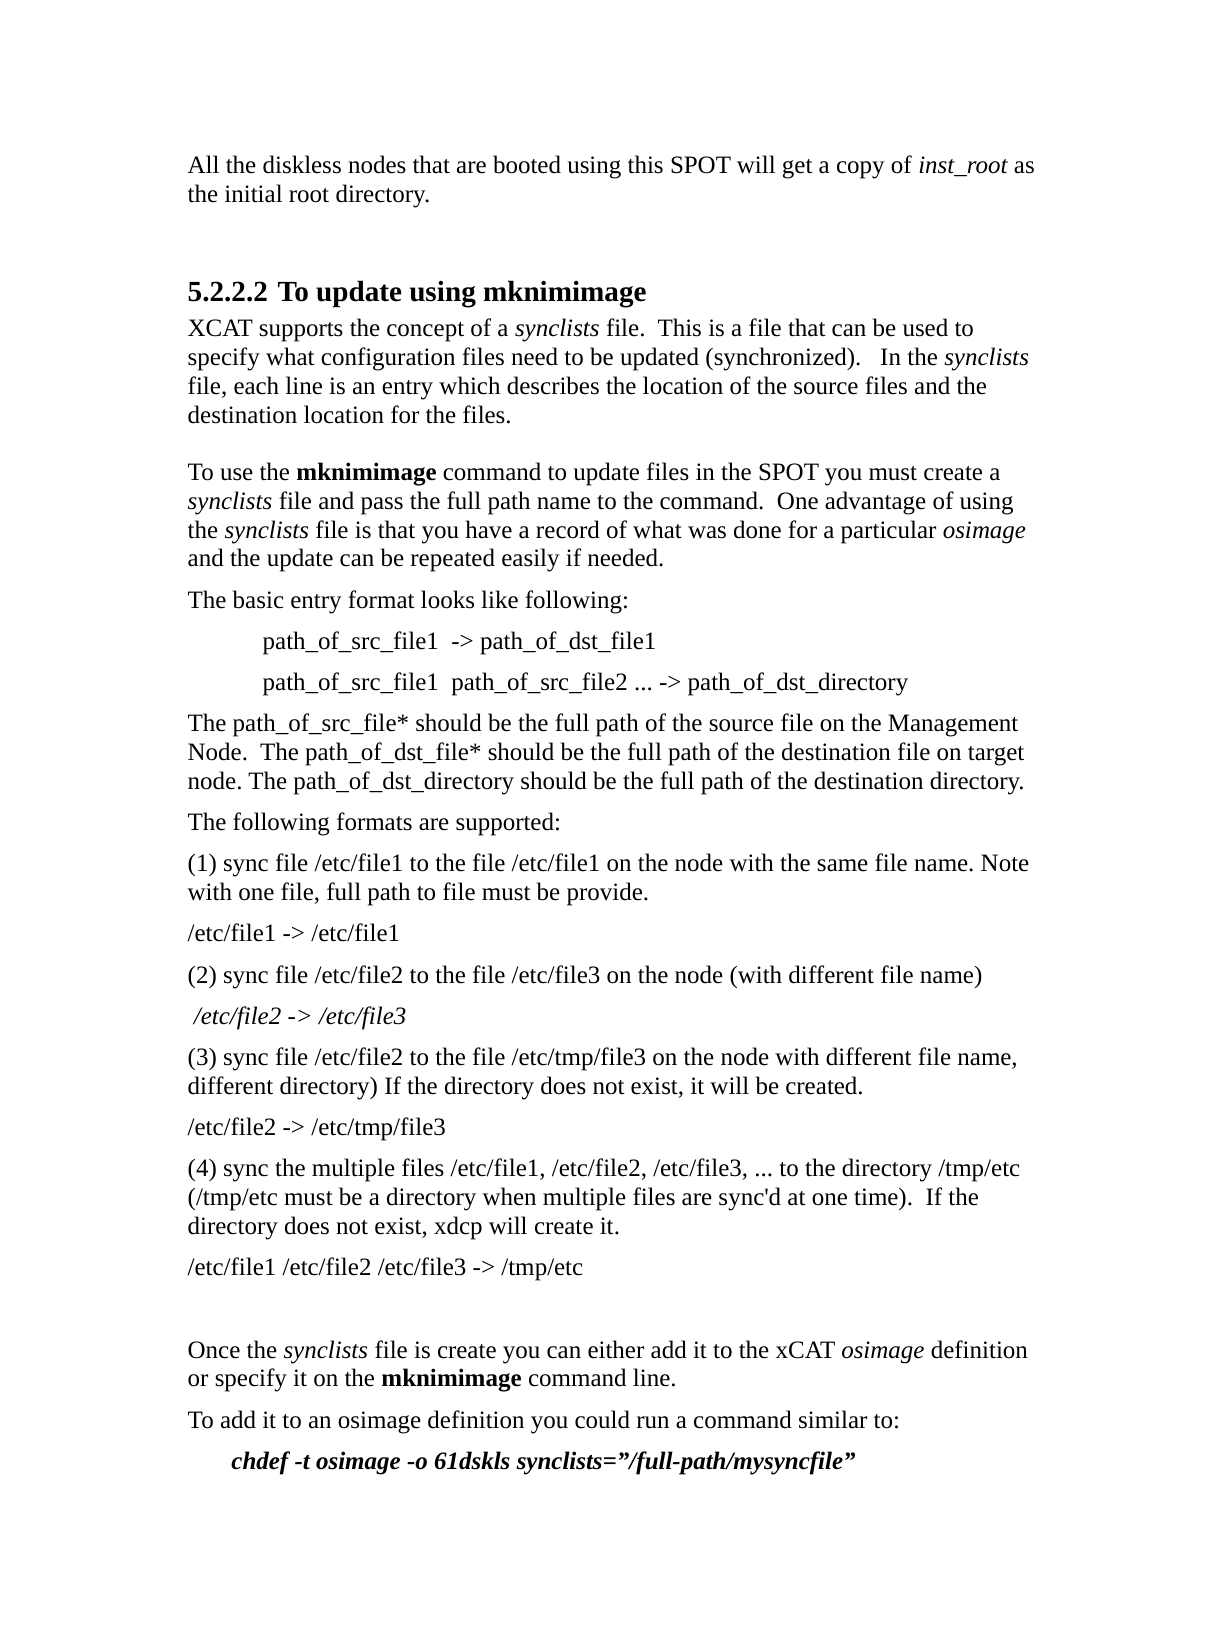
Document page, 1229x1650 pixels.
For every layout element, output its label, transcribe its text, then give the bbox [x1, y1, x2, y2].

text (2) sync file /etc/file2 to the file /etc/file3 on the node (with different file name) [187, 960, 1041, 988]
text To add it to an osimage definition you could run a command similar to: [187, 1405, 1041, 1433]
text To use the mknimimage command to update files in the SPOT you must create a synclists file and pass the full path name to the command. One advantage of using the synclists file is that you have a record of what was done for a particular osimage and the update can be repeated easily if needed. [187, 457, 1041, 572]
text path_of_src_file1 -> path_of_dst_file1 [187, 626, 1041, 655]
text /etc/file1 -> /etc/file1 [187, 918, 1041, 947]
text XCAT supports the concept of a synclists file. This is a file that can be used to specify what configuration files need to be updated (synchronized). In the synclists file, each line is an entry which describes the location of the source files and the destination location for the files. [187, 313, 1041, 428]
text (4) sync the multiple files /etc/file1, /etc/file2, /etc/file3, ... to the directory /tmp/etc (/tmp/etc must be a directory when multiple files are sync'd at one time). If the directory does not exist, xdcp will create it. [187, 1153, 1041, 1240]
text (1) sync file /etc/file1 to the file /etc/file1 on the node with the same file name. Note with one file, full path to file must be provide. [187, 848, 1041, 906]
text path_of_src_file1 path_of_src_file2 ... -> path_of_dst_directory [187, 667, 1041, 696]
subtitle To update using mknimimage [187, 274, 1041, 307]
text (3) sync file /etc/file2 to the file /etc/tmp/file3 on the node with different file name, different directory) If the directory does not exist, it will be created. [187, 1042, 1041, 1100]
text /etc/file2 -> /etc/tmp/file3 [187, 1112, 1041, 1141]
text The basic entry format looks like following: [187, 585, 1041, 613]
text The following formats are supported: [187, 807, 1041, 836]
text The path_of_src_file* should be the full path of the source file on the Management Node. The path_of_dst_file* should be the full path of the destination file on target node. The path_of_dst_directory should be the full path of the destination directory. [187, 708, 1041, 795]
text /etc/file2 -> /etc/file3 [187, 1001, 1041, 1030]
text Once the synclists file is create you can either add it to the xCAT osimage definition or specify it on the mknimimage command line. [187, 1335, 1041, 1392]
text chdef -t osimage -o 61dskls synclists=”/full-path/mysyncfile” [187, 1446, 1041, 1475]
text /etc/file1 /etc/file2 /etc/file3 -> /tmp/etc [187, 1252, 1041, 1281]
text All the diskless nodes that are booted using this SPOT will get a copy of inst_root as the initial root directory. [187, 150, 1041, 207]
